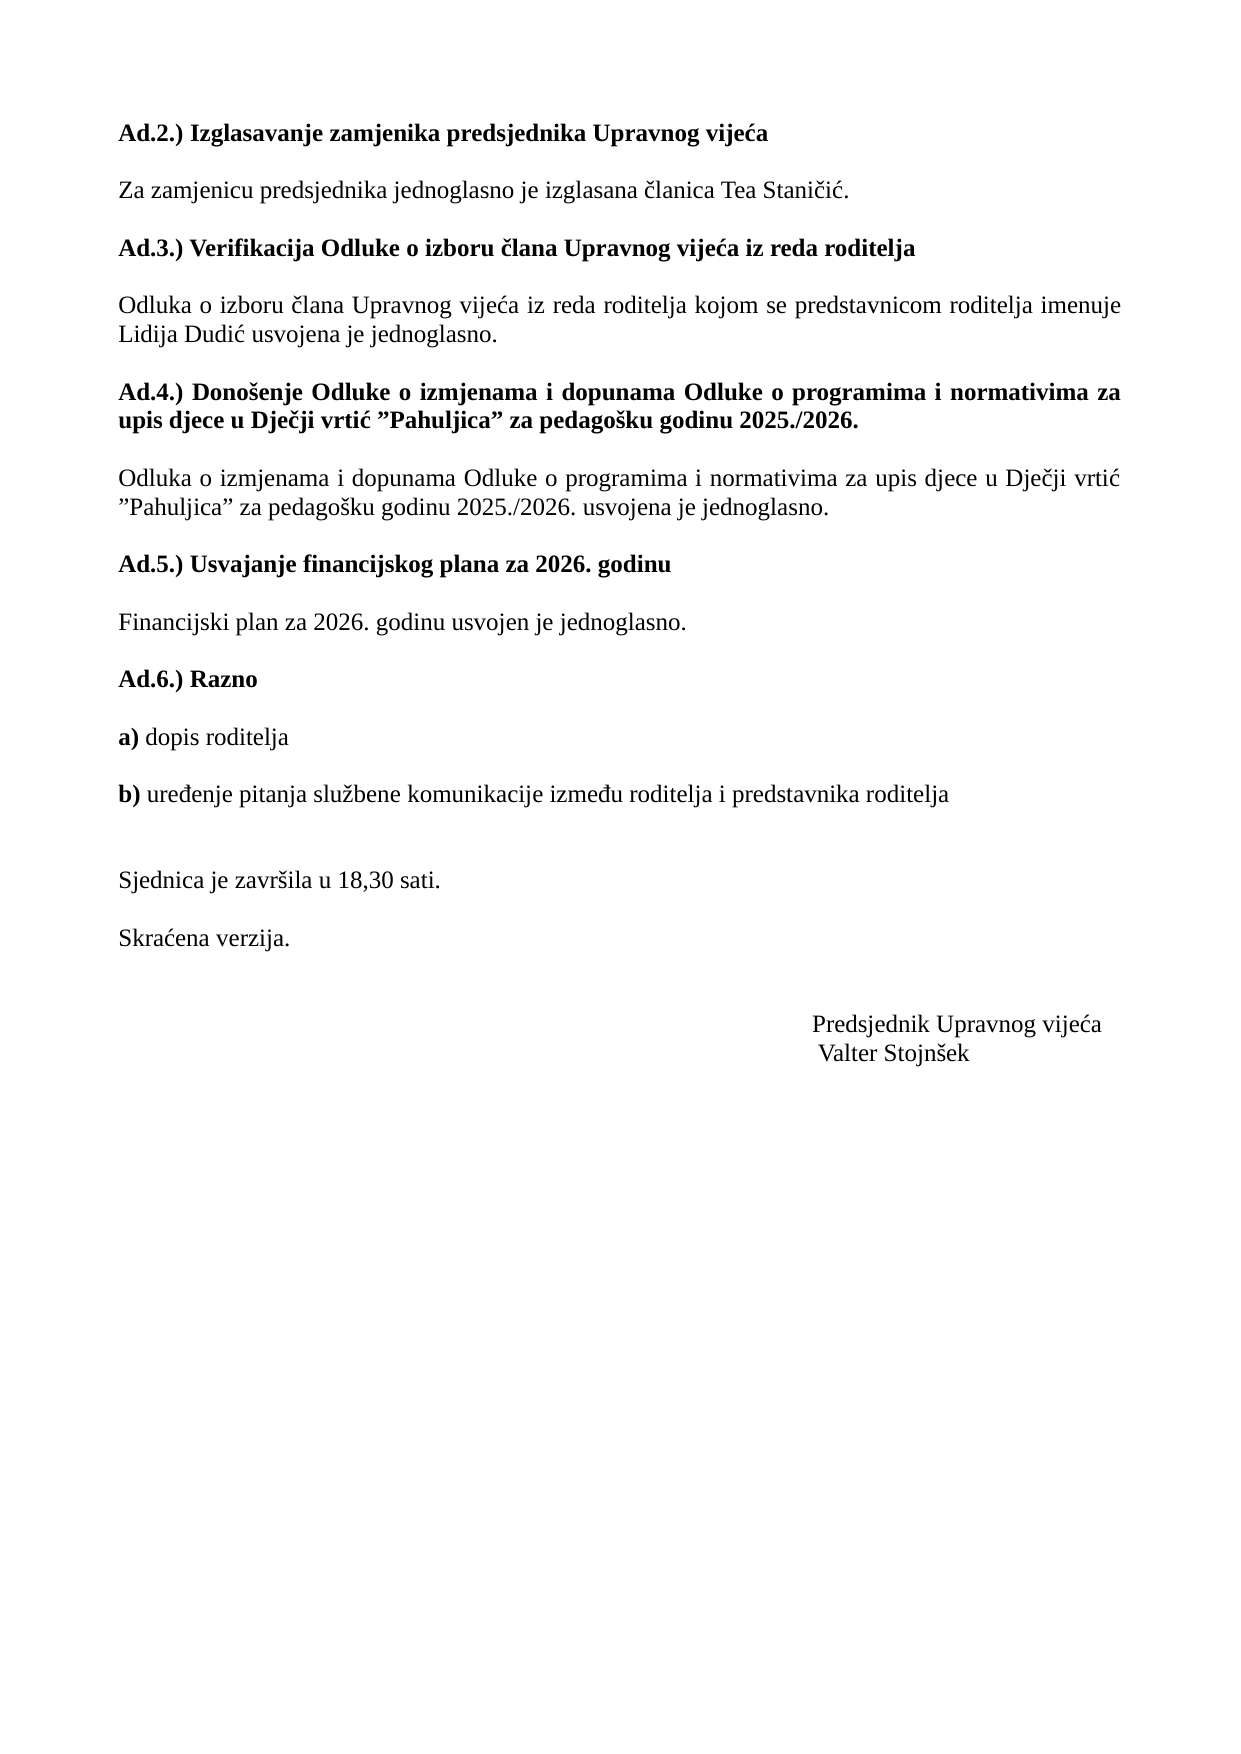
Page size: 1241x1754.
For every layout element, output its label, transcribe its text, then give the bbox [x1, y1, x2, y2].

text Predsjednik Upravnog vijeća [118, 1009, 1122, 1038]
text Odluka o izboru člana Upravnog vijeća iz reda roditelja kojom se predstavnicom roditelja imenuje Lidija Dudić usvojena je jednoglasno. [118, 291, 1122, 348]
text Skraćena verzija. [118, 923, 1122, 952]
text a) dopis roditelja [118, 722, 1122, 751]
text Odluka o izmjenama i dopunama Odluke o programima i normativima za upis djece u Dječji vrtić ”Pahuljica” za pedagošku godinu 2025./2026. usvojena je jednoglasno. [118, 463, 1122, 521]
text b) uređenje pitanja službene komunikacije između roditelja i predstavnika roditelja [118, 779, 1122, 808]
text Ad.4.) Donošenje Odluke o izmjenama i dopunama Odluke o programima i normativima za upis djece u Dječji vrtić ”Pahuljica” za pedagošku godinu 2025./2026. [118, 377, 1122, 434]
text Ad.6.) Razno [118, 664, 1122, 693]
text Za zamjenicu predsjednika jednoglasno je izglasana članica Tea Staničić. [118, 176, 1122, 204]
text Financijski plan za 2026. godinu usvojen je jednoglasno. [118, 607, 1122, 636]
text Ad.3.) Verifikacija Odluke o izboru člana Upravnog vijeća iz reda roditelja [118, 233, 1122, 262]
text Sjednica je završila u 18,30 sati. [118, 866, 1122, 894]
text Ad.5.) Usvajanje financijskog plana za 2026. godinu [118, 549, 1122, 578]
text Valter Stojnšek [118, 1038, 1122, 1067]
text Ad.2.) Izglasavanje zamjenika predsjednika Upravnog vijeća [118, 118, 1122, 147]
